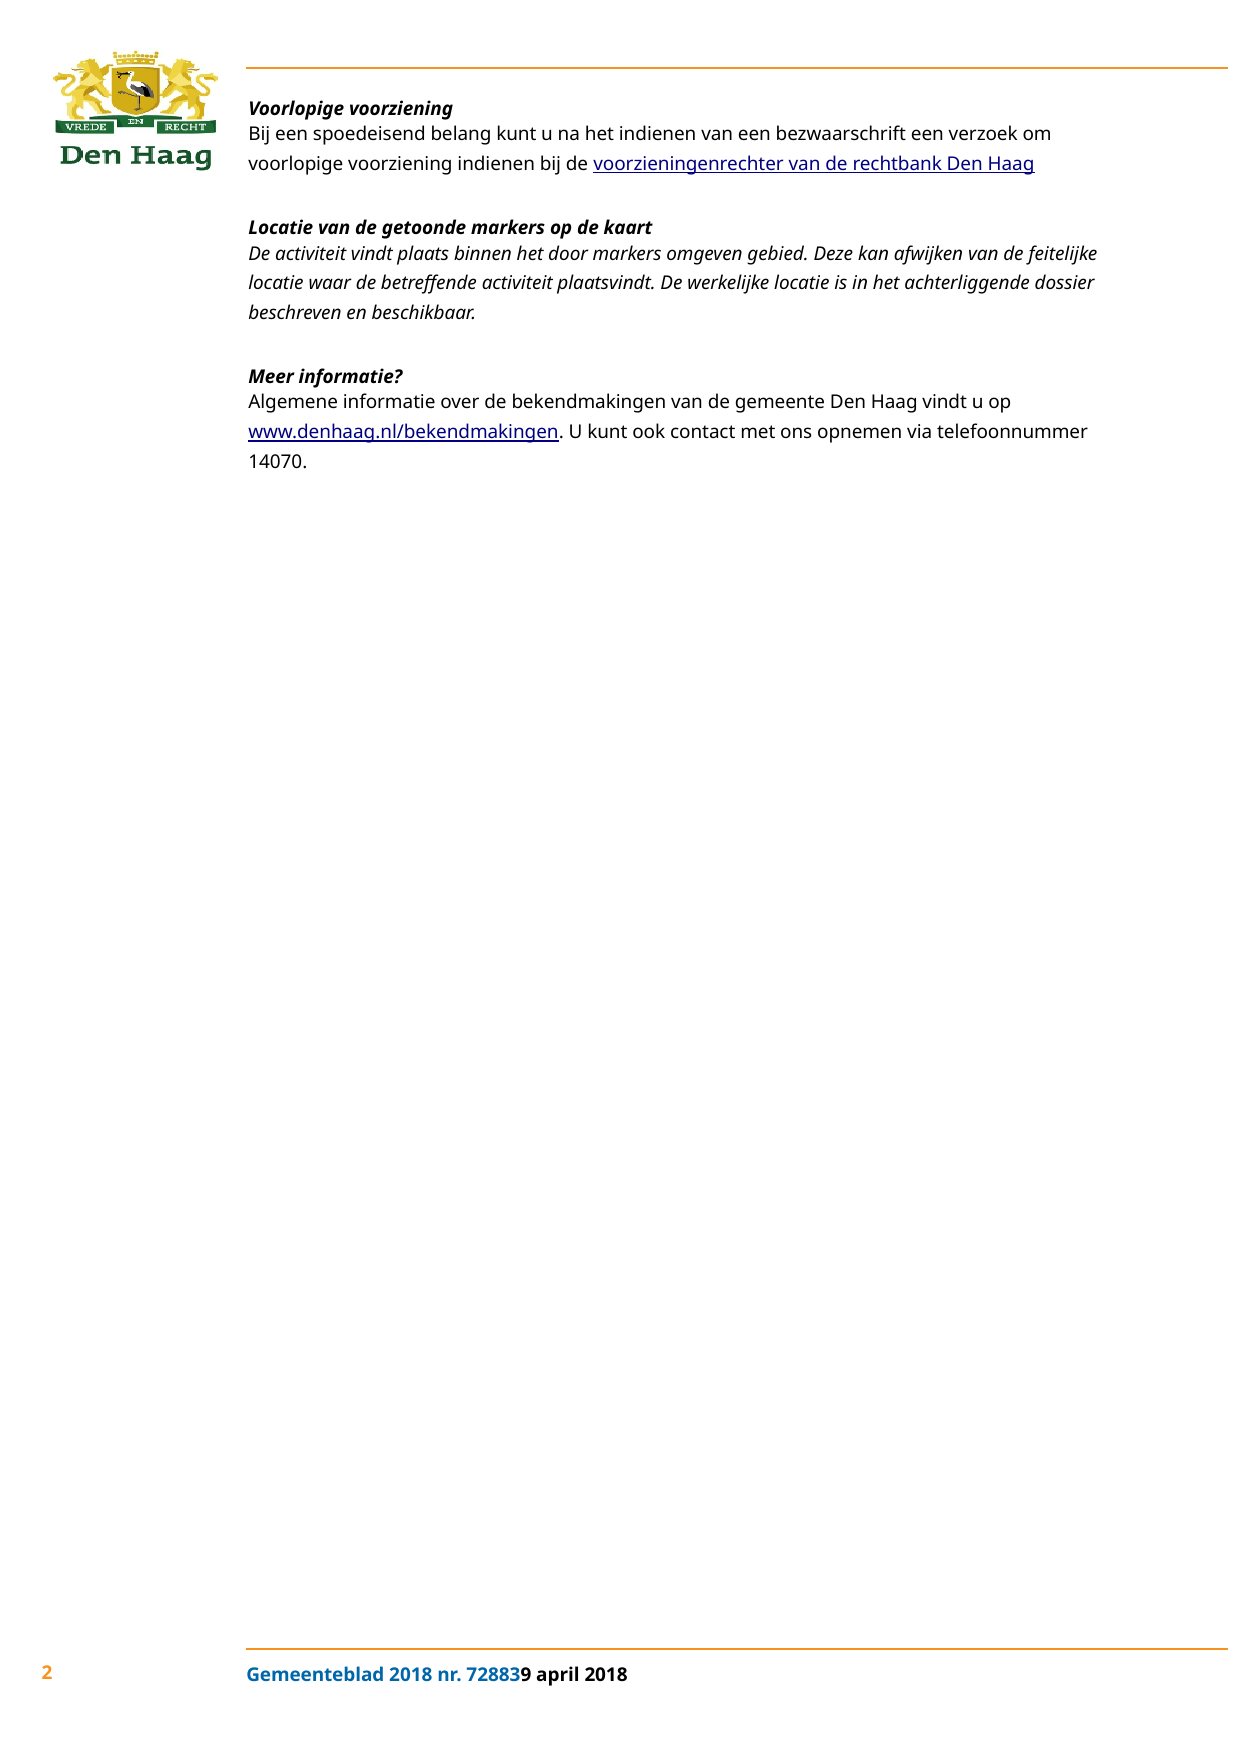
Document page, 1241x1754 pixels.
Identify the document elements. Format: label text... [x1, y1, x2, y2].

text Locatie van de getoonde markers op de kaart [248, 214, 1152, 240]
picture [41, 47, 231, 172]
text Meer informatie? [248, 363, 1152, 389]
text Voorlopige voorziening [248, 95, 1152, 121]
text Algemene informatie over de bekendmakingen van de gemeente Den Haag vindt u op www.denhaag.nl/bekendmakingen. U kunt ook contact met ons opnemen via telefoonnummer 14070. [248, 389, 1152, 473]
text De activiteit vindt plaats binnen het door markers omgeven gebied. Deze kan afwijken van de feitelijke locatie waar de betreffende activiteit plaatsvindt. De werkelijke locatie is in het achterliggende dossier beschreven en beschikbaar. [248, 240, 1152, 325]
text Bij een spoedeisend belang kunt u na het indienen van een bezwaarschrift een verzoek om voorlopige voorziening indienen bij de voorzieningenrechter van de rechtbank Den Haag [248, 121, 1152, 176]
